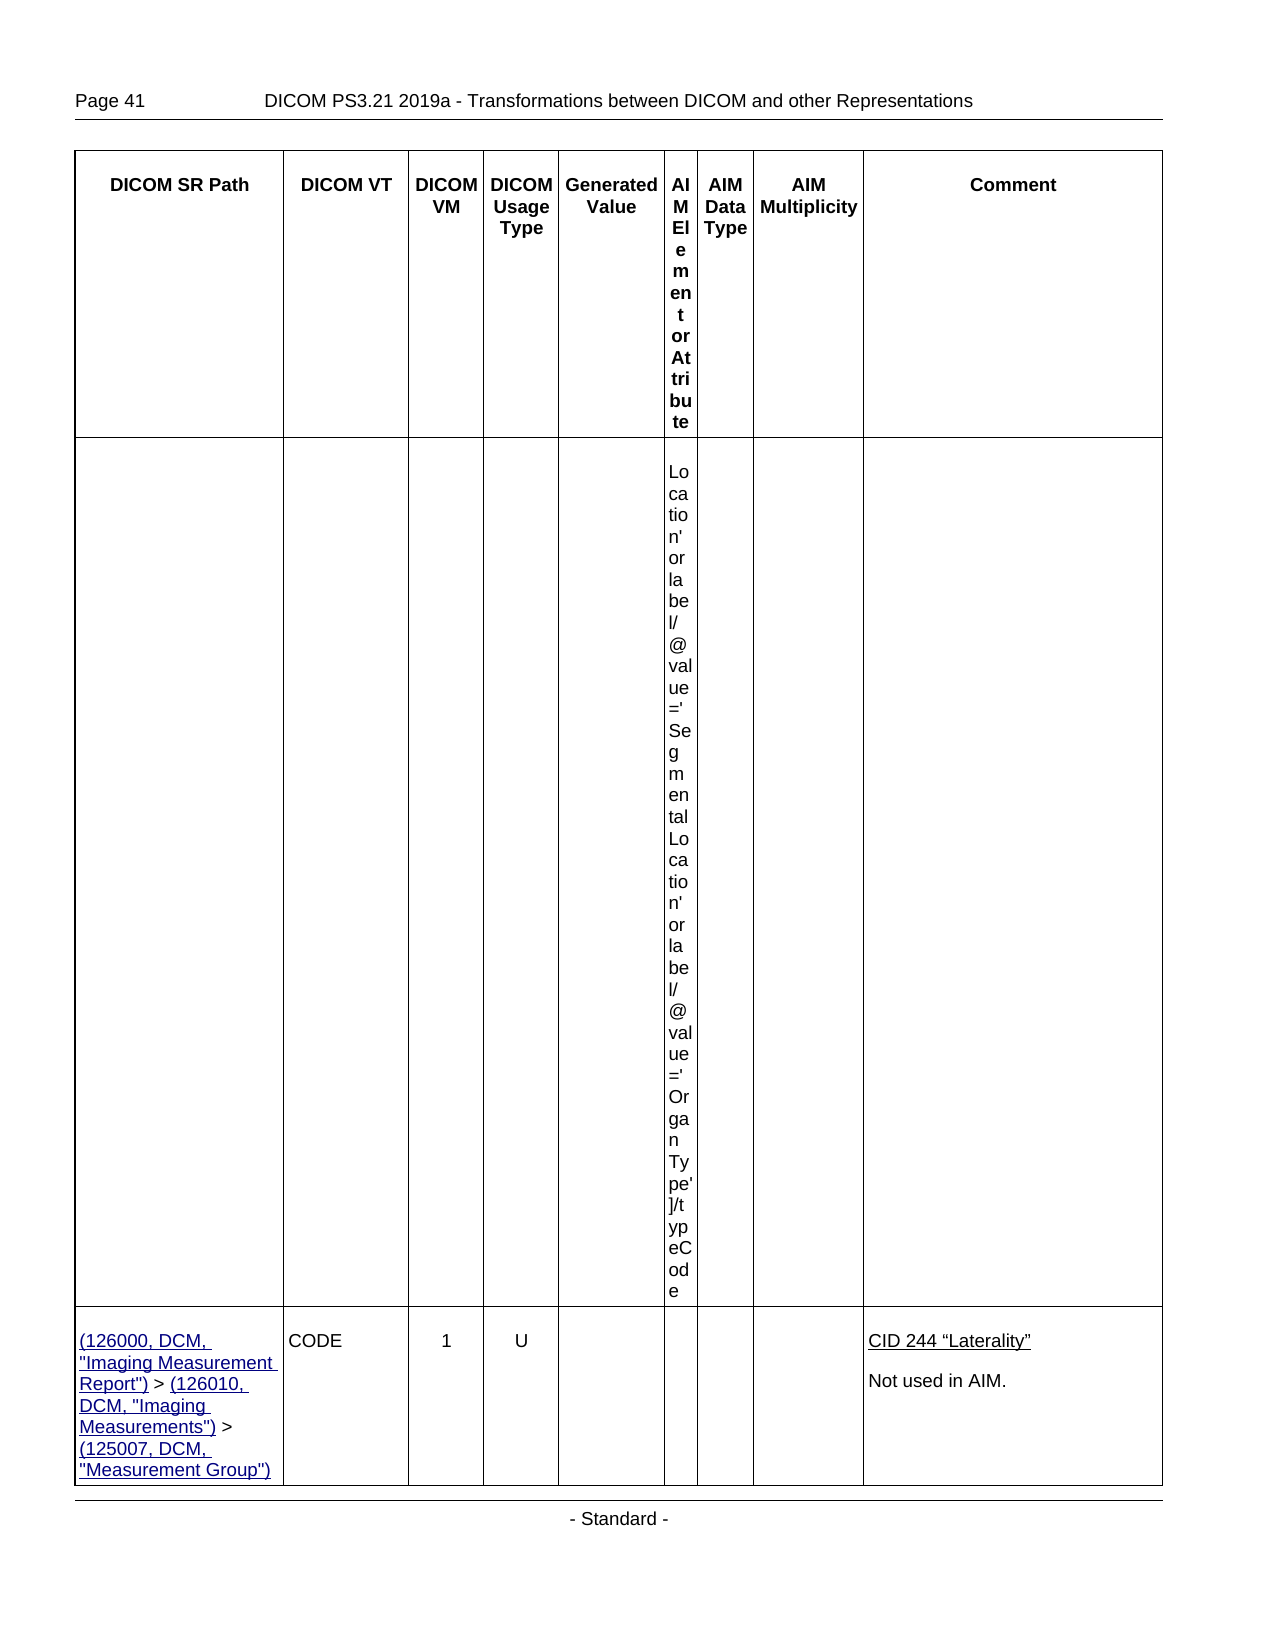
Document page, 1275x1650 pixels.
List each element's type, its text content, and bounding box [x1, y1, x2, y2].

table_cell [559, 1307, 664, 1485]
table_cell [76, 438, 283, 1306]
table_cell (126000, DCM, "Imaging Measurement Report") > (126010, DCM, "Imaging Measurements") > (125007, DCM, "Measurement Group") [76, 1307, 283, 1485]
table_header Comment [864, 151, 1162, 437]
table_header Generated Value [559, 151, 664, 437]
table_cell [559, 438, 664, 1306]
table_cell [409, 438, 483, 1306]
table_header DICOM Usage Type [484, 151, 558, 437]
table_header DICOM VT [284, 151, 408, 437]
table_cell CODE [284, 1307, 408, 1485]
table_header DICOM SR Path [76, 151, 283, 437]
table_cell [284, 438, 408, 1306]
table_header AIM Data Type [698, 151, 753, 437]
table_cell [484, 438, 558, 1306]
table_cell U [484, 1307, 558, 1485]
table_cell [665, 1307, 697, 1485]
table_cell [864, 438, 1162, 1306]
table_cell [754, 1307, 863, 1485]
table_cell 1 [409, 1307, 483, 1485]
table_header AIM Multiplicity [754, 151, 863, 437]
table_cell [754, 438, 863, 1306]
table_cell [698, 1307, 753, 1485]
table_header AIM Element or Attribute [665, 151, 697, 437]
table_cell [698, 438, 753, 1306]
table_cell Location' or label/​@value='Segmental Location' or label/​@value='Organ Type']/typeCode [665, 438, 697, 1306]
table_header DICOM VM [409, 151, 483, 437]
table_cell CID 244 “Laterality” Not used in AIM. [864, 1307, 1162, 1485]
